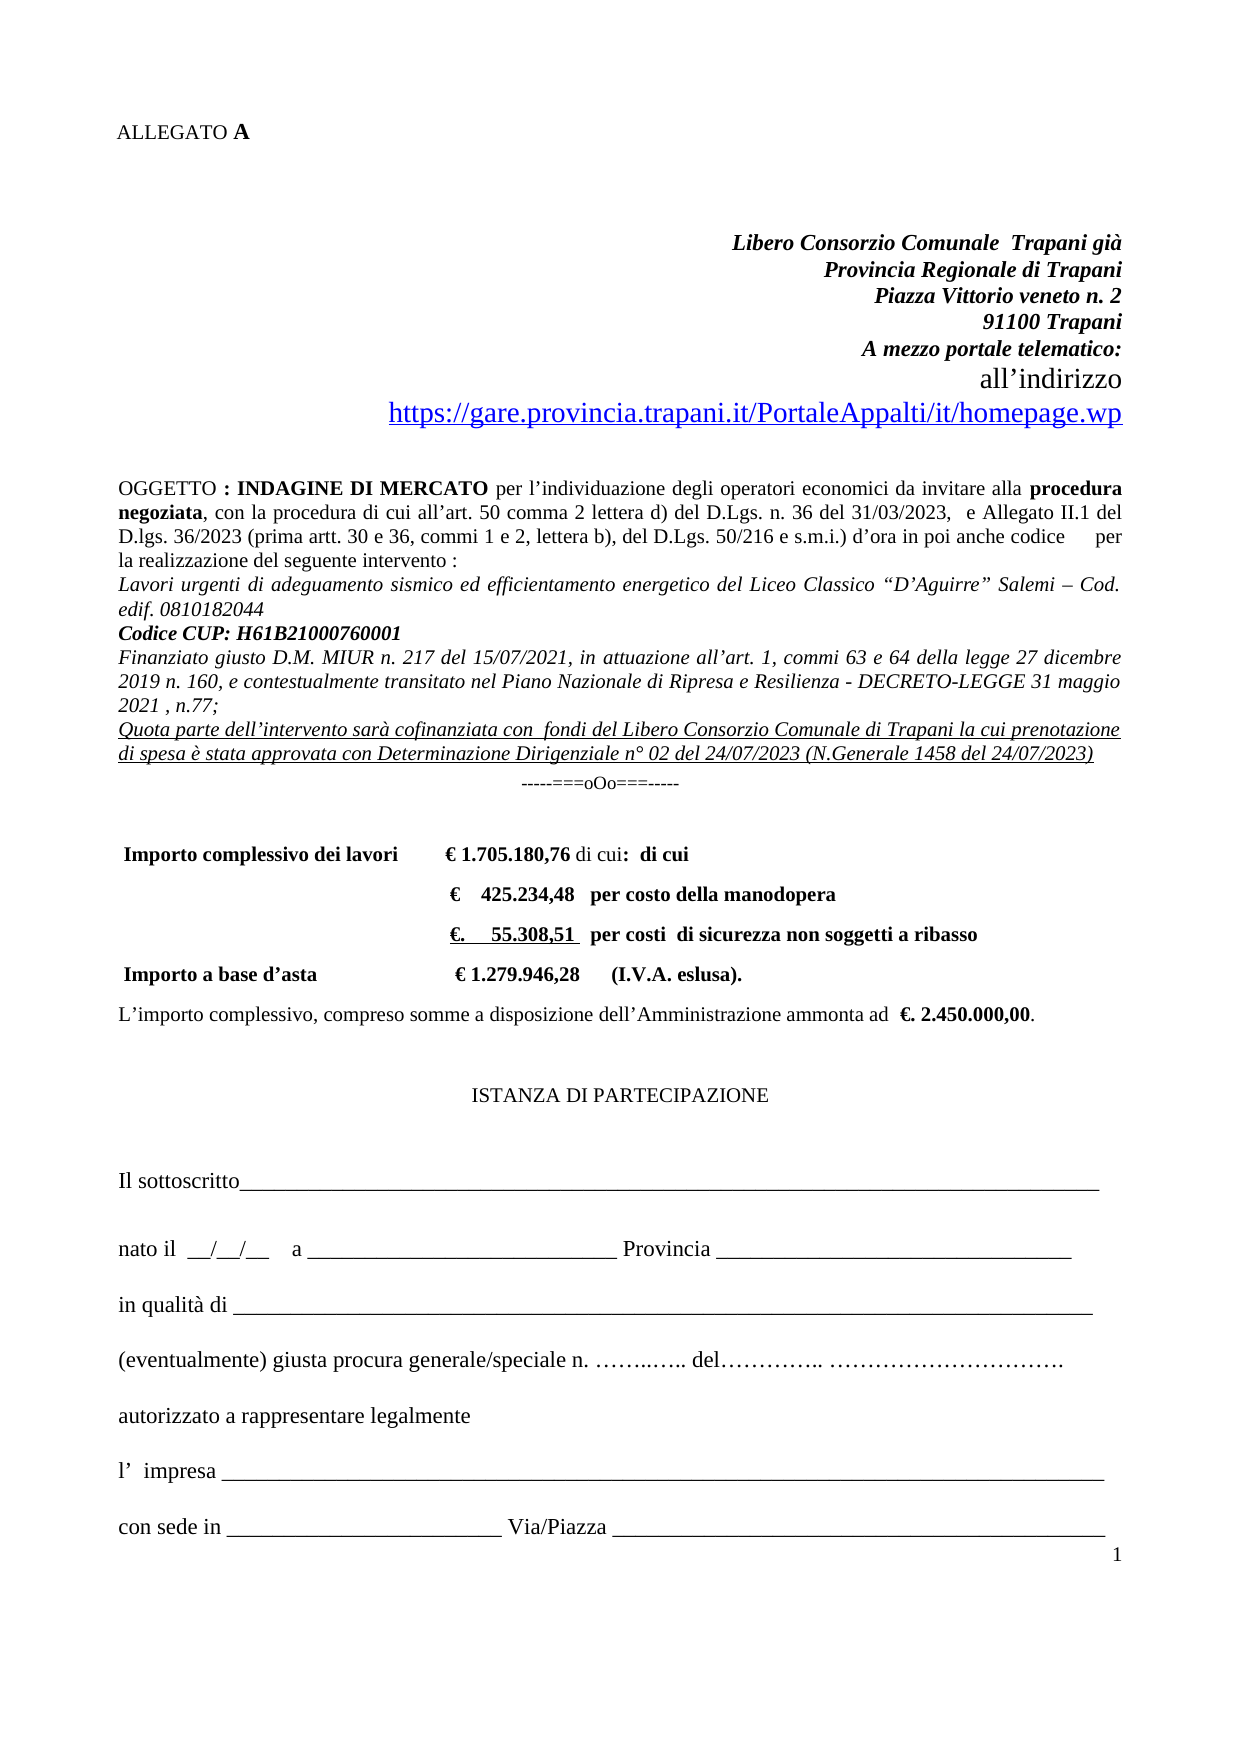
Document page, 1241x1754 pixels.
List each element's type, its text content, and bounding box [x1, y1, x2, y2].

text in qualità di ___________________________________________________________________________ [118, 1291, 1122, 1317]
text L’importo complessivo, compreso somme a disposizione dell’Amministrazione ammonta ad €. 2.450.000,00. [118, 1002, 1122, 1026]
text € 425.234,48 per costo della manodopera [118, 882, 1122, 906]
text Importo a base d’asta € 1.279.946,28 (I.V.A. eslusa). [118, 962, 1122, 986]
text Libero Consorzio Comunale Trapani già Provincia Regionale di Trapani [447, 229, 1122, 282]
text Piazza Vittorio veneto n. 2 91100 Trapani [447, 282, 1122, 335]
text Quota parte dell’intervento sarà cofinanziata con fondi del Libero Consorzio Comunale di Trapani la cui prenotazione di spesa è stata approvata con Determinazione Dirigenziale n° 02 del 24/07/2023 (N.Generale 1458 del 24/07/2023) [118, 717, 1122, 765]
text ISTANZA DI PARTECIPAZIONE [118, 1082, 1122, 1107]
text OGGETTO : INDAGINE DI MERCATO per l’individuazione degli operatori economici da invitare alla procedura negoziata, con la procedura di cui all’art. 50 comma 2 lettera d) del D.Lgs. n. 36 del 31/03/2023, e Allegato II.1 del D.lgs. 36/2023 (prima artt. 30 e 36, commi 1 e 2, lettera b), del D.Lgs. 50/216 e s.m.i.) d’ora in poi anche codice per la realizzazione del seguente intervento : [118, 476, 1122, 572]
text l’ impresa _____________________________________________________________________________ [118, 1457, 1112, 1484]
text ALLEGATO A [59, 118, 1122, 144]
text A mezzo portale telematico: [447, 335, 1122, 361]
text €. 55.308,51 per costi di sicurezza non soggetti a ribasso [118, 922, 1122, 946]
text all’indirizzo https://gare.provincia.trapani.it/PortaleAppalti/it/homepage.wp [59, 361, 1122, 428]
text nato il __/__/__ a ___________________________ Provincia _______________________________ [118, 1235, 1122, 1262]
text -----===oOo===----- [15, 772, 1122, 794]
text Codice CUP: H61B21000760001 [118, 621, 1122, 644]
text Finanziato giusto D.M. MIUR n. 217 del 15/07/2021, in attuazione all’art. 1, commi 63 e 64 della legge 27 dicembre 2019 n. 160, e contestualmente transitato nel Piano Nazionale di Ripresa e Resilienza - DECRETO-LEGGE 31 maggio 2021 , n.77; [118, 644, 1122, 717]
text Importo complessivo dei lavori € 1.705.180,76 di cui: di cui [118, 842, 1122, 866]
text autorizzato a rappresentare legalmente [118, 1402, 1122, 1428]
text Lavori urgenti di adeguamento sismico ed efficientamento energetico del Liceo Classico “D’Aguirre” Salemi – Cod. edif. 0810182044 [118, 572, 1122, 621]
text Il sottoscritto___________________________________________________________________________ [118, 1167, 1122, 1193]
text (eventualmente) giusta procura generale/speciale n. ……..….. del………….. …………………………. [118, 1346, 1122, 1373]
text con sede in ________________________ Via/Piazza ___________________________________________ [118, 1513, 1122, 1539]
